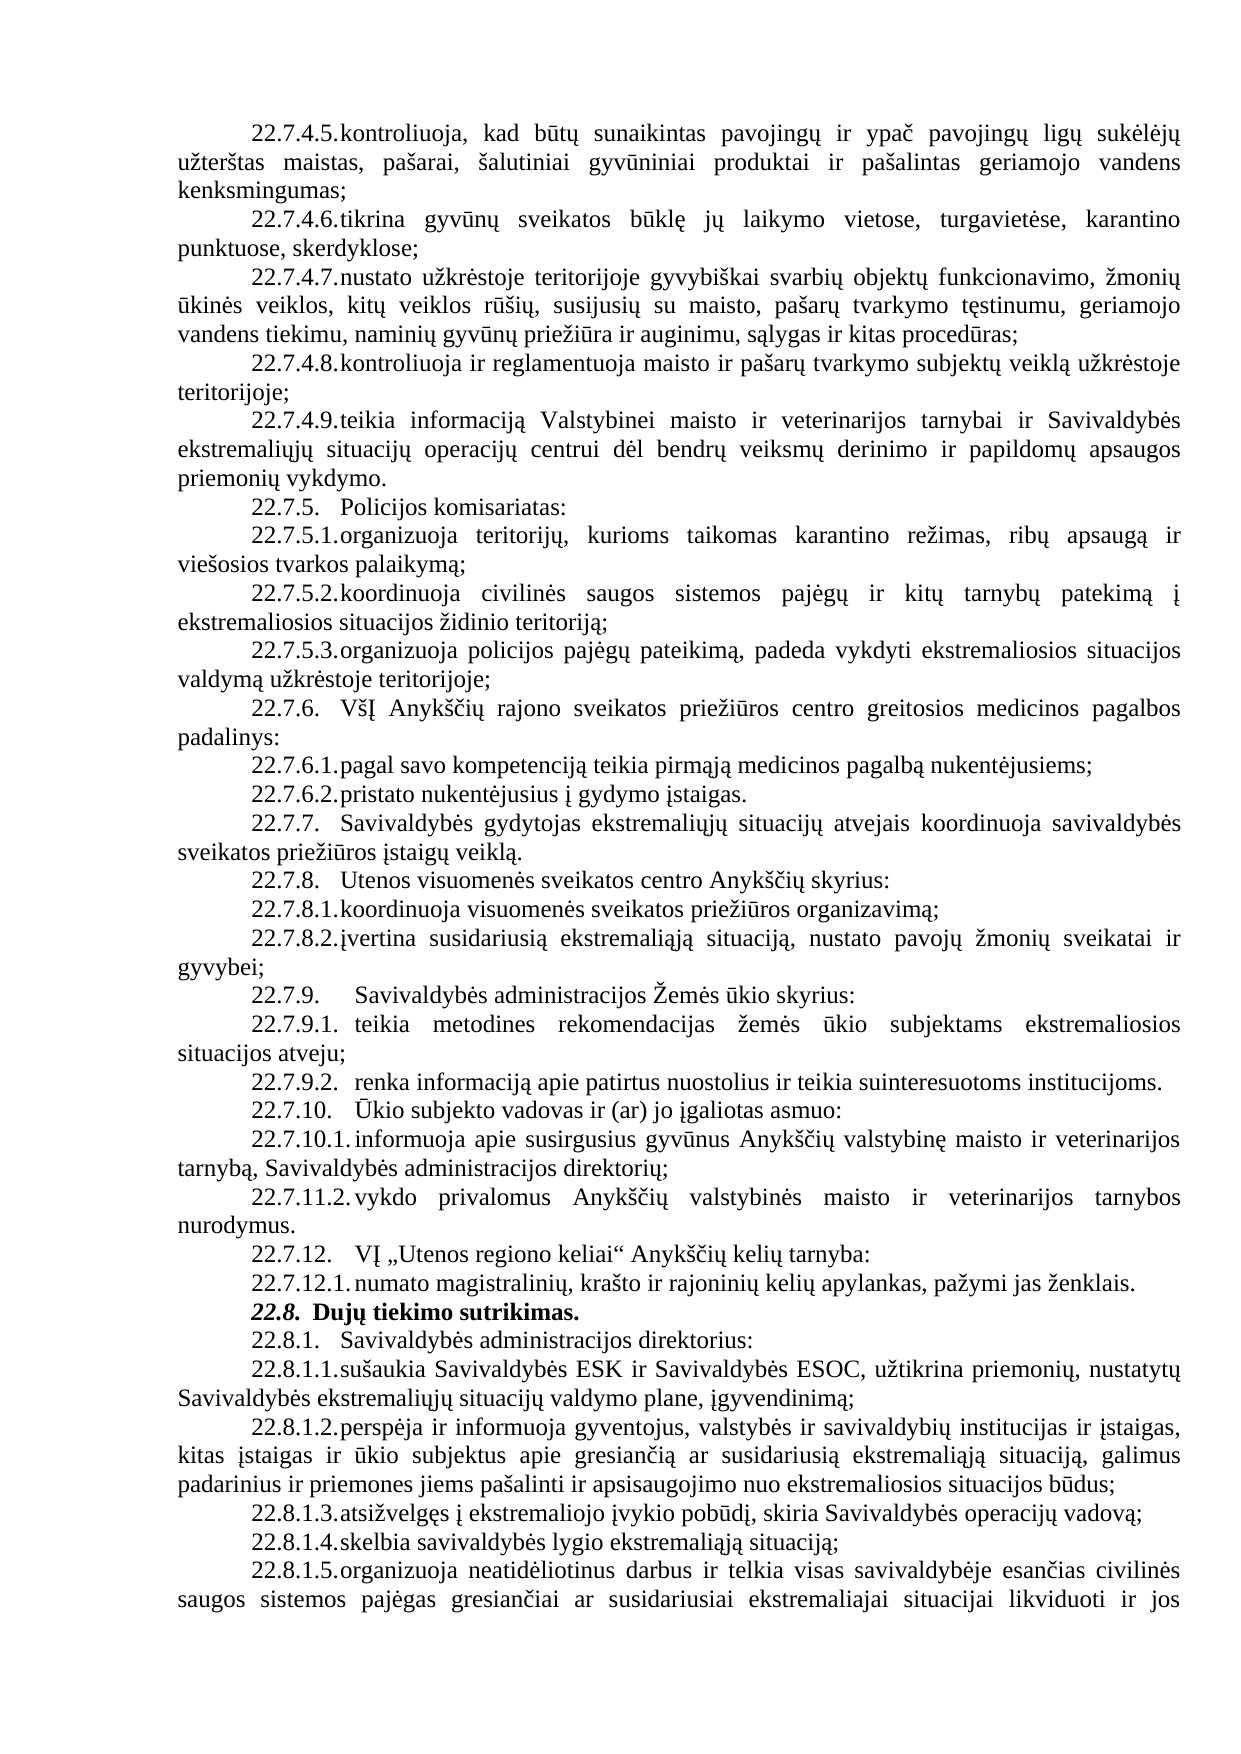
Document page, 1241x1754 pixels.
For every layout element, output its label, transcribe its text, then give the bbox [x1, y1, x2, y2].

text 22.8.1.5. organizuoja neatidėliotinus darbus ir telkia visas savivaldybėje esančias civilinės saugos sistemos pajėgas gresiančiai ar susidariusiai ekstremaliajai situacijai likviduoti ir jos [177, 1556, 1181, 1613]
text 22.7.4.7. nustato užkrėstoje teritorijoje gyvybiškai svarbių objektų funkcionavimo, žmonių ūkinės veiklos, kitų veiklos rūšių, susijusių su maisto, pašarų tvarkymo tęstinumu, geriamojo vandens tiekimu, naminių gyvūnų priežiūra ir auginimu, sąlygas ir kitas procedūras; [177, 262, 1181, 348]
text 22.7.8.2. įvertina susidariusią ekstremaliąją situaciją, nustato pavojų žmonių sveikatai ir gyvybei; [177, 923, 1181, 981]
text 22.7.6.2. pristato nukentėjusius į gydymo įstaigas. [177, 779, 1181, 808]
text 22.7.6. VšĮ Anykščių rajono sveikatos priežiūros centro greitosios medicinos pagalbos padalinys: [177, 693, 1181, 751]
text 22.7.4.6. tikrina gyvūnų sveikatos būklę jų laikymo vietose, turgavietėse, karantino punktuose, skerdyklose; [177, 204, 1181, 262]
text 22.7.7. Savivaldybės gydytojas ekstremaliųjų situacijų atvejais koordinuoja savivaldybės sveikatos priežiūros įstaigų veiklą. [177, 808, 1181, 866]
text 22.7.4.9. teikia informaciją Valstybinei maisto ir veterinarijos tarnybai ir Savivaldybės ekstremaliųjų situacijų operacijų centrui dėl bendrų veiksmų derinimo ir papildomų apsaugos priemonių vykdymo. [177, 406, 1181, 492]
text 22.7.9. Savivaldybės administracijos Žemės ūkio skyrius: [177, 981, 1181, 1009]
text 22.8.1. Savivaldybės administracijos direktorius: [177, 1326, 1181, 1354]
text 22.7.4.8. kontroliuoja ir reglamentuoja maisto ir pašarų tvarkymo subjektų veiklą užkrėstoje teritorijoje; [177, 348, 1181, 406]
text 22.8.1.1. sušaukia Savivaldybės ESK ir Savivaldybės ESOC, užtikrina priemonių, nustatytų Savivaldybės ekstremaliųjų situacijų valdymo plane, įgyvendinimą; [177, 1354, 1181, 1412]
text 22.7.4.5. kontroliuoja, kad būtų sunaikintas pavojingų ir ypač pavojingų ligų sukėlėjų užterštas maistas, pašarai, šalutiniai gyvūniniai produktai ir pašalintas geriamojo vandens kenksmingumas; [177, 118, 1181, 204]
text 22.7.10.1. informuoja apie susirgusius gyvūnus Anykščių valstybinę maisto ir veterinarijos tarnybą, Savivaldybės administracijos direktorių; [177, 1124, 1181, 1182]
text 22.7.12.1. numato magistralinių, krašto ir rajoninių kelių apylankas, pažymi jas ženklais. [177, 1268, 1181, 1297]
text 22.7.11.2. vykdo privalomus Anykščių valstybinės maisto ir veterinarijos tarnybos nurodymus. [177, 1182, 1181, 1239]
text 22.7.5.3. organizuoja policijos pajėgų pateikimą, padeda vykdyti ekstremaliosios situacijos valdymą užkrėstoje teritorijoje; [177, 636, 1181, 693]
text 22.7.6.1. pagal savo kompetenciją teikia pirmąją medicinos pagalbą nukentėjusiems; [177, 751, 1181, 779]
text 22.8. Dujų tiekimo sutrikimas. [177, 1297, 1181, 1326]
text 22.7.9.1. teikia metodines rekomendacijas žemės ūkio subjektams ekstremaliosios situacijos atveju; [177, 1009, 1181, 1067]
text 22.7.8. Utenos visuomenės sveikatos centro Anykščių skyrius: [177, 866, 1181, 894]
text 22.8.1.4. skelbia savivaldybės lygio ekstremaliąją situaciją; [177, 1527, 1181, 1556]
text 22.7.5.2. koordinuoja civilinės saugos sistemos pajėgų ir kitų tarnybų patekimą į ekstremaliosios situacijos židinio teritoriją; [177, 578, 1181, 636]
text 22.7.12. VĮ „Utenos regiono keliai“ Anykščių kelių tarnyba: [177, 1239, 1181, 1268]
text 22.7.5.1. organizuoja teritorijų, kurioms taikomas karantino režimas, ribų apsaugą ir viešosios tvarkos palaikymą; [177, 521, 1181, 578]
text 22.7.5. Policijos komisariatas: [177, 492, 1181, 521]
text 22.8.1.2. perspėja ir informuoja gyventojus, valstybės ir savivaldybių institucijas ir įstaigas, kitas įstaigas ir ūkio subjektus apie gresiančią ar susidariusią ekstremaliąją situaciją, galimus padarinius ir priemones jiems pašalinti ir apsisaugojimo nuo ekstremaliosios situacijos būdus; [177, 1412, 1181, 1498]
text 22.7.8.1. koordinuoja visuomenės sveikatos priežiūros organizavimą; [177, 894, 1181, 923]
text 22.8.1.3. atsižvelgęs į ekstremaliojo įvykio pobūdį, skiria Savivaldybės operacijų vadovą; [177, 1498, 1181, 1527]
text 22.7.10. Ūkio subjekto vadovas ir (ar) jo įgaliotas asmuo: [177, 1096, 1181, 1124]
text 22.7.9.2. renka informaciją apie patirtus nuostolius ir teikia suinteresuotoms institucijoms. [177, 1067, 1181, 1096]
